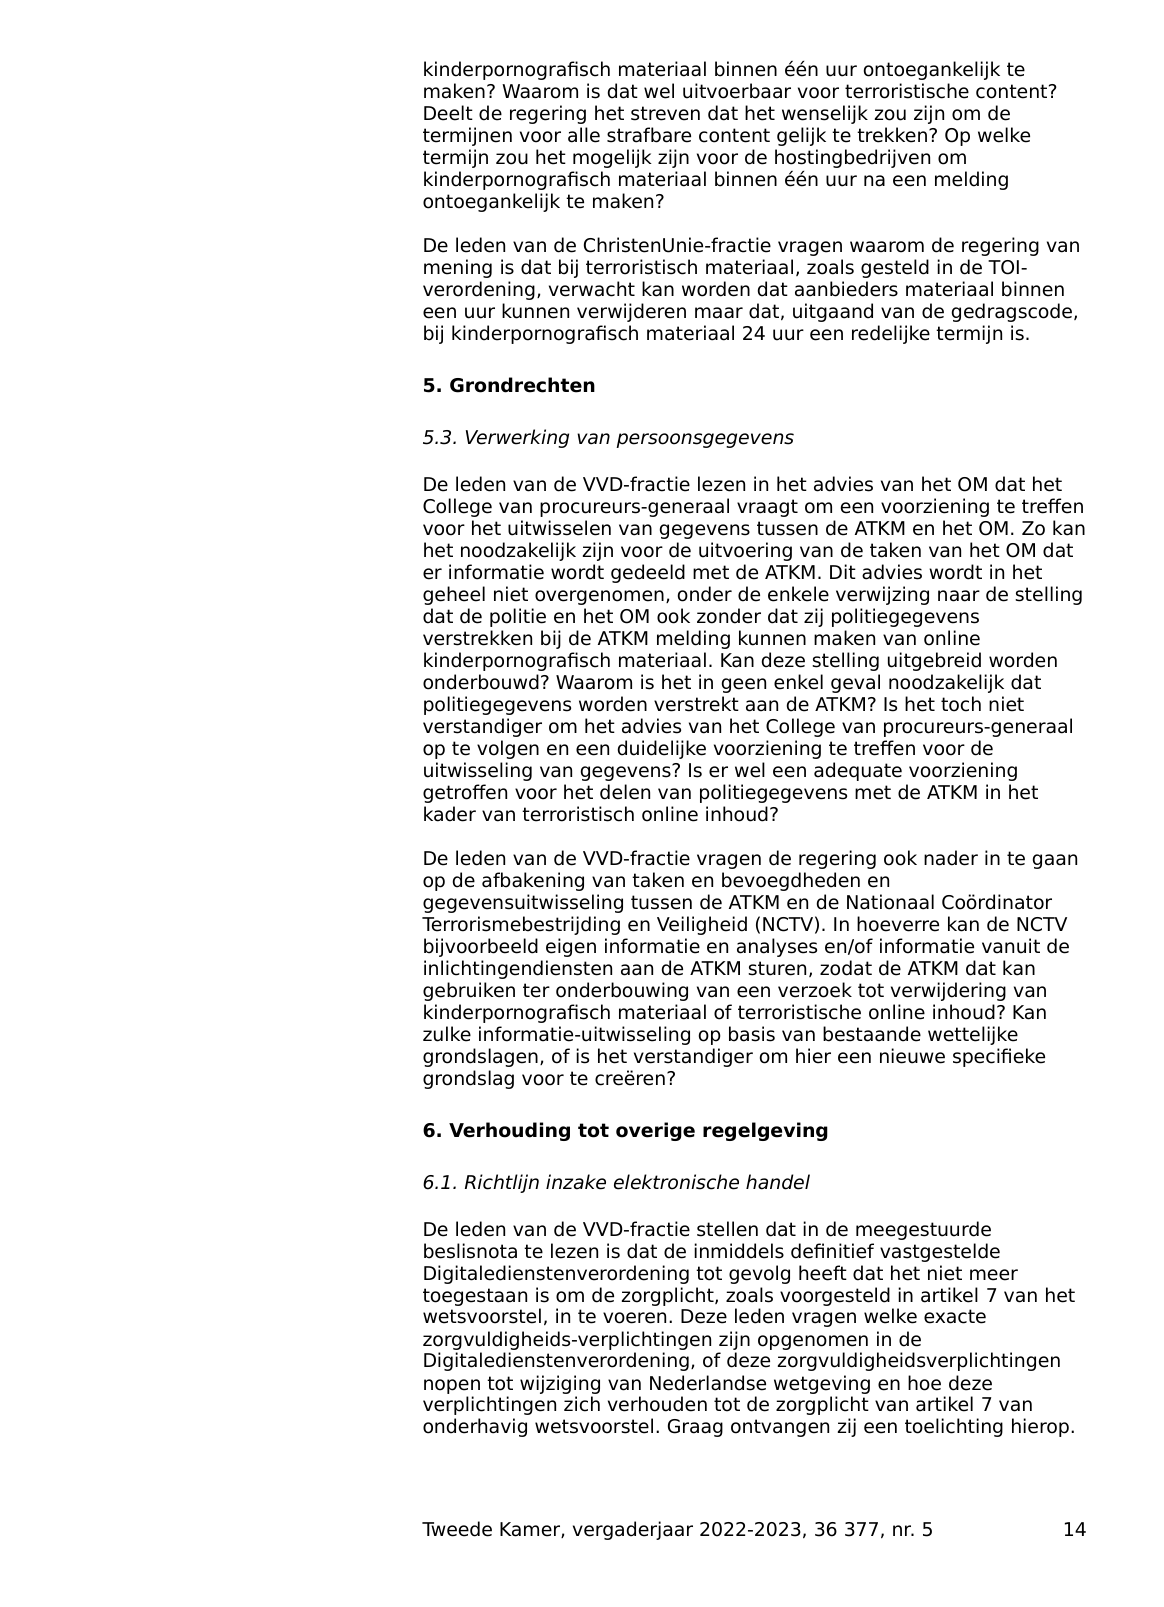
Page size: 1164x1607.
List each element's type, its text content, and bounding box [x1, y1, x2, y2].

text De leden van de VVD-fractie vragen de regering ook nader in te gaan op de afbakening van taken en bevoegdheden en gegevensuitwisseling tussen de ATKM en de Nationaal Coördinator Terrorismebestrijding en Veiligheid (NCTV). In hoeverre kan de NCTV bijvoorbeeld eigen informatie en analyses en/of informatie vanuit de inlichtingendiensten aan de ATKM sturen, zodat de ATKM dat kan gebruiken ter onderbouwing van een verzoek tot verwijdering van kinderpornografisch materiaal of terroristische online inhoud? Kan zulke informatie-uitwisseling op basis van bestaande wettelijke grondslagen, of is het verstandiger om hier een nieuwe specifieke grondslag voor te creëren? [422, 848, 1087, 1089]
text kinderpornografisch materiaal binnen één uur ontoegankelijk te maken? Waarom is dat wel uitvoerbaar voor terroristische content? Deelt de regering het streven dat het wenselijk zou zijn om de termijnen voor alle strafbare content gelijk te trekken? Op welke termijn zou het mogelijk zijn voor de hostingbedrijven om kinderpornografisch materiaal binnen één uur na een melding ontoegankelijk te maken? [422, 59, 1087, 213]
text De leden van de ChristenUnie-fractie vragen waarom de regering van mening is dat bij terroristisch materiaal, zoals gesteld in de TOI-verordening, verwacht kan worden dat aanbieders materiaal binnen een uur kunnen verwijderen maar dat, uitgaand van de gedragscode, bij kinderpornografisch materiaal 24 uur een redelijke termijn is. [422, 235, 1087, 345]
text De leden van de VVD-fractie stellen dat in de meegestuurde beslisnota te lezen is dat de inmiddels definitief vastgestelde Digitaledienstenverordening tot gevolg heeft dat het niet meer toegestaan is om de zorgplicht, zoals voorgesteld in artikel 7 van het wetsvoorstel, in te voeren. Deze leden vragen welke exacte zorgvuldigheids-verplichtingen zijn opgenomen in de Digitaledienstenverordening, of deze zorgvuldigheidsverplichtingen nopen tot wijziging van Nederlandse wetgeving en hoe deze verplichtingen zich verhouden tot de zorgplicht van artikel 7 van onderhavig wetsvoorstel. Graag ontvangen zij een toelichting hierop. [422, 1218, 1087, 1438]
text De leden van de VVD-fractie lezen in het advies van het OM dat het College van procureurs-generaal vraagt om een voorziening te treffen voor het uitwisselen van gegevens tussen de ATKM en het OM. Zo kan het noodzakelijk zijn voor de uitvoering van de taken van het OM dat er informatie wordt gedeeld met de ATKM. Dit advies wordt in het geheel niet overgenomen, onder de enkele verwijzing naar de stelling dat de politie en het OM ook zonder dat zij politiegegevens verstrekken bij de ATKM melding kunnen maken van online kinderpornografisch materiaal. Kan deze stelling uitgebreid worden onderbouwd? Waarom is het in geen enkel geval noodzakelijk dat politiegegevens worden verstrekt aan de ATKM? Is het toch niet verstandiger om het advies van het College van procureurs-generaal op te volgen en een duidelijke voorziening te treffen voor de uitwisseling van gegevens? Is er wel een adequate voorziening getroffen voor het delen van politiegegevens met de ATKM in het kader van terroristisch online inhoud? [422, 474, 1087, 826]
subtitle 6.1. Richtlijn inzake elektronische handel [422, 1172, 1087, 1193]
subtitle 6. Verhouding tot overige regelgeving [422, 1119, 1087, 1142]
subtitle 5.3. Verwerking van persoonsgegevens [422, 427, 1087, 449]
subtitle 5. Grondrechten [422, 375, 1087, 397]
